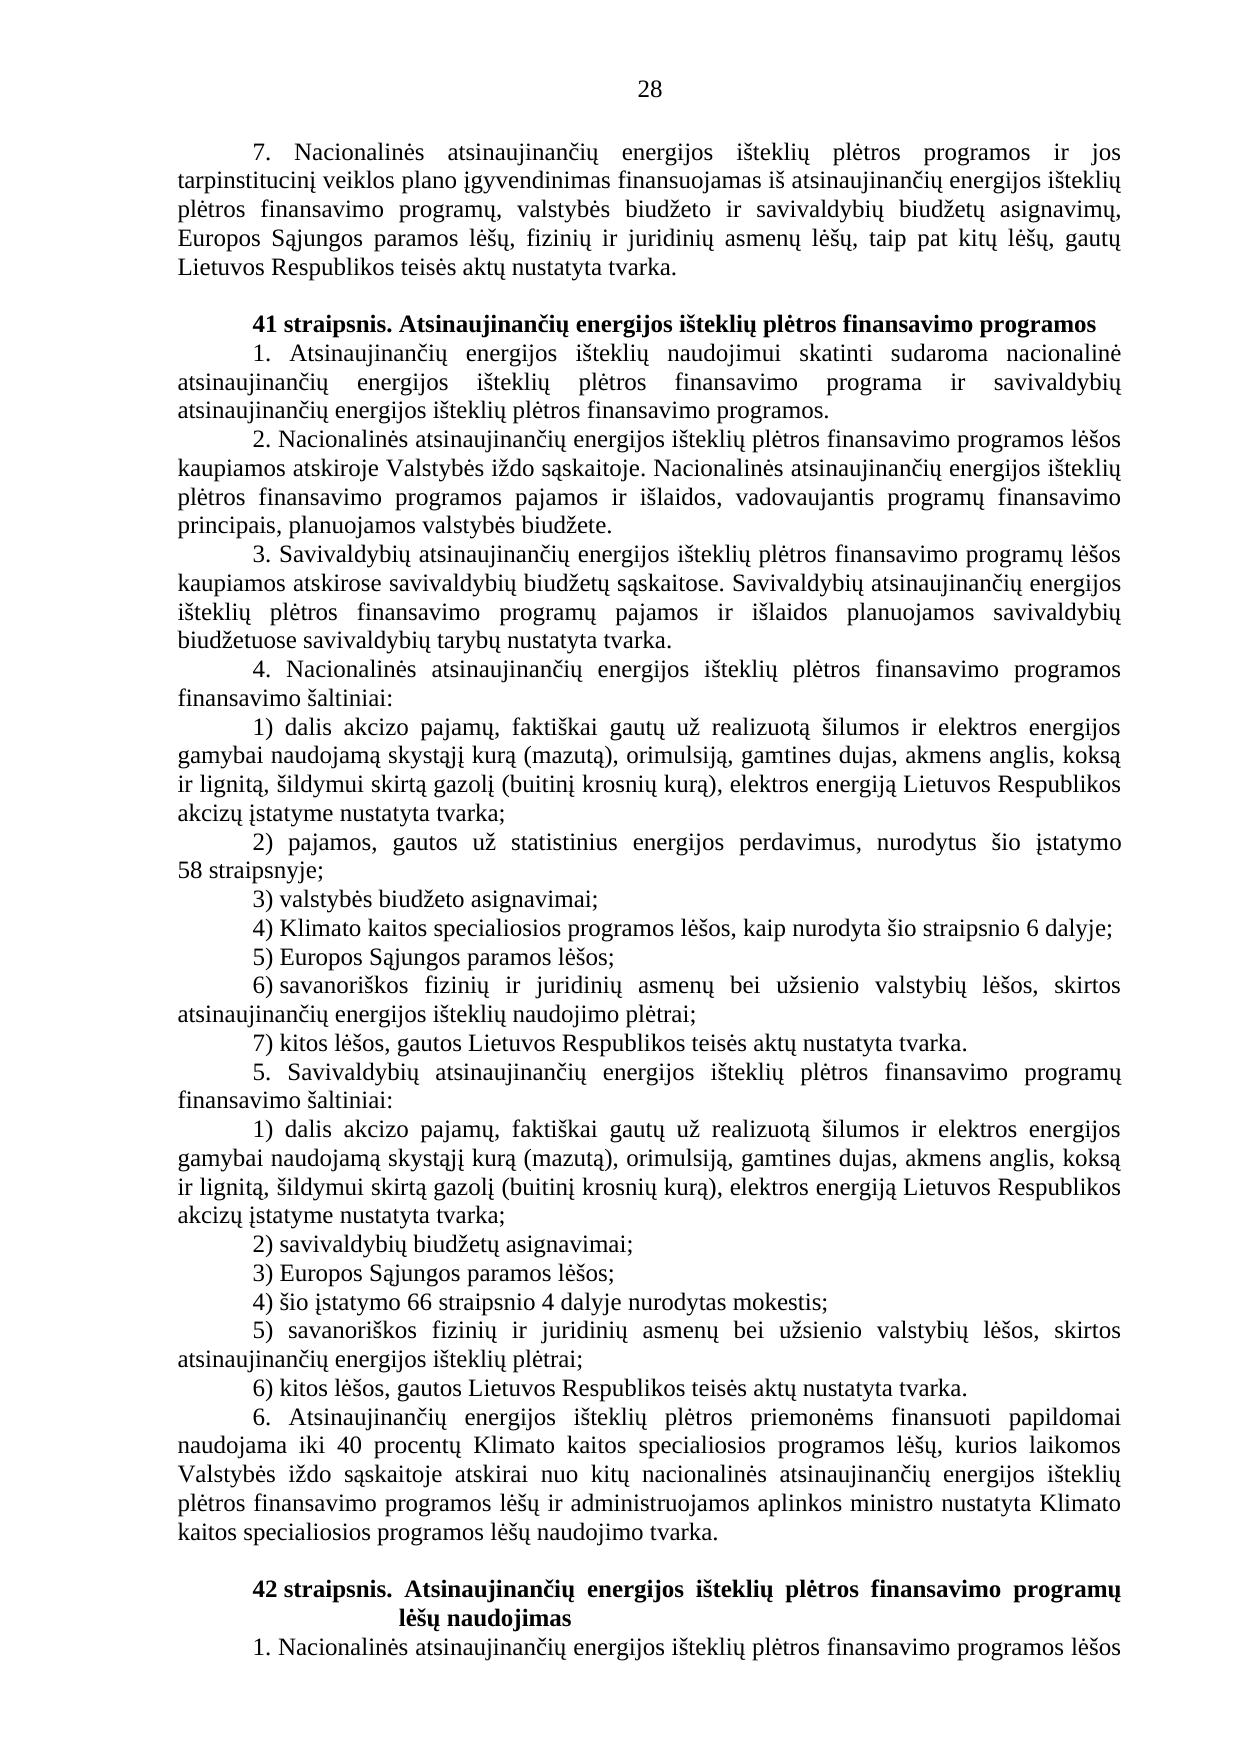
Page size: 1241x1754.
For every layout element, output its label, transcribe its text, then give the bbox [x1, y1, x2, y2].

text 2. Nacionalinės atsinaujinančių energijos išteklių plėtros finansavimo programos lėšos kaupiamos atskiroje Valstybės iždo sąskaitoje. Nacionalinės atsinaujinančių energijos išteklių plėtros finansavimo programos pajamos ir išlaidos, vadovaujantis programų finansavimo principais, planuojamos valstybės biudžete. [177, 424, 1122, 539]
text 3) Europos Sąjungos paramos lėšos; [177, 1258, 1122, 1287]
text 6. Atsinaujinančių energijos išteklių plėtros priemonėms finansuoti papildomai naudojama iki 40 procentų Klimato kaitos specialiosios programos lėšų, kurios laikomos Valstybės iždo sąskaitoje atskirai nuo kitų nacionalinės atsinaujinančių energijos išteklių plėtros finansavimo programos lėšų ir administruojamos aplinkos ministro nustatyta Klimato kaitos specialiosios programos lėšų naudojimo tvarka. [177, 1402, 1122, 1545]
text 6) kitos lėšos, gautos Lietuvos Respublikos teisės aktų nustatyta tvarka. [177, 1373, 1122, 1402]
text 42 straipsnis. Atsinaujinančių energijos išteklių plėtros finansavimo programų lėšų naudojimas [252, 1574, 1122, 1632]
text 41 straipsnis. Atsinaujinančių energijos išteklių plėtros finansavimo programos [177, 309, 1122, 338]
text 1. Atsinaujinančių energijos išteklių naudojimui skatinti sudaroma nacionalinė atsinaujinančių energijos išteklių plėtros finansavimo programa ir savivaldybių atsinaujinančių energijos išteklių plėtros finansavimo programos. [177, 338, 1122, 424]
text 4. Nacionalinės atsinaujinančių energijos išteklių plėtros finansavimo programos finansavimo šaltiniai: [177, 654, 1122, 712]
text 2) pajamos, gautos už statistinius energijos perdavimus, nurodytus šio įstatymo 58 straipsnyje; [177, 827, 1122, 884]
text 4) Klimato kaitos specialiosios programos lėšos, kaip nurodyta šio straipsnio 6 dalyje; [177, 913, 1122, 942]
text 1) dalis akcizo pajamų, faktiškai gautų už realizuotą šilumos ir elektros energijos gamybai naudojamą skystąjį kurą (mazutą), orimulsiją, gamtines dujas, akmens anglis, koksą ir lignitą, šildymui skirtą gazolį (buitinį krosnių kurą), elektros energiją Lietuvos Respublikos akcizų įstatyme nustatyta tvarka; [177, 712, 1122, 827]
text 4) šio įstatymo 66 straipsnio 4 dalyje nurodytas mokestis; [177, 1287, 1122, 1315]
text 1. Nacionalinės atsinaujinančių energijos išteklių plėtros finansavimo programos lėšos [177, 1632, 1122, 1660]
text 5. Savivaldybių atsinaujinančių energijos išteklių plėtros finansavimo programų finansavimo šaltiniai: [177, 1057, 1122, 1114]
text 1) dalis akcizo pajamų, faktiškai gautų už realizuotą šilumos ir elektros energijos gamybai naudojamą skystąjį kurą (mazutą), orimulsiją, gamtines dujas, akmens anglis, koksą ir lignitą, šildymui skirtą gazolį (buitinį krosnių kurą), elektros energiją Lietuvos Respublikos akcizų įstatyme nustatyta tvarka; [177, 1114, 1122, 1229]
text 6) savanoriškos fizinių ir juridinių asmenų bei užsienio valstybių lėšos, skirtos atsinaujinančių energijos išteklių naudojimo plėtrai; [177, 970, 1122, 1028]
text 5) Europos Sąjungos paramos lėšos; [177, 942, 1122, 970]
text 2) savivaldybių biudžetų asignavimai; [177, 1229, 1122, 1258]
text 3. Savivaldybių atsinaujinančių energijos išteklių plėtros finansavimo programų lėšos kaupiamos atskirose savivaldybių biudžetų sąskaitose. Savivaldybių atsinaujinančių energijos išteklių plėtros finansavimo programų pajamos ir išlaidos planuojamos savivaldybių biudžetuose savivaldybių tarybų nustatyta tvarka. [177, 539, 1122, 654]
text 5) savanoriškos fizinių ir juridinių asmenų bei užsienio valstybių lėšos, skirtos atsinaujinančių energijos išteklių plėtrai; [177, 1315, 1122, 1373]
text 3) valstybės biudžeto asignavimai; [177, 884, 1122, 913]
text 7. Nacionalinės atsinaujinančių energijos išteklių plėtros programos ir jos tarpinstitucinį veiklos plano įgyvendinimas finansuojamas iš atsinaujinančių energijos išteklių plėtros finansavimo programų, valstybės biudžeto ir savivaldybių biudžetų asignavimų, Europos Sąjungos paramos lėšų, fizinių ir juridinių asmenų lėšų, taip pat kitų lėšų, gautų Lietuvos Respublikos teisės aktų nustatyta tvarka. [177, 137, 1122, 280]
text 7) kitos lėšos, gautos Lietuvos Respublikos teisės aktų nustatyta tvarka. [177, 1028, 1122, 1057]
